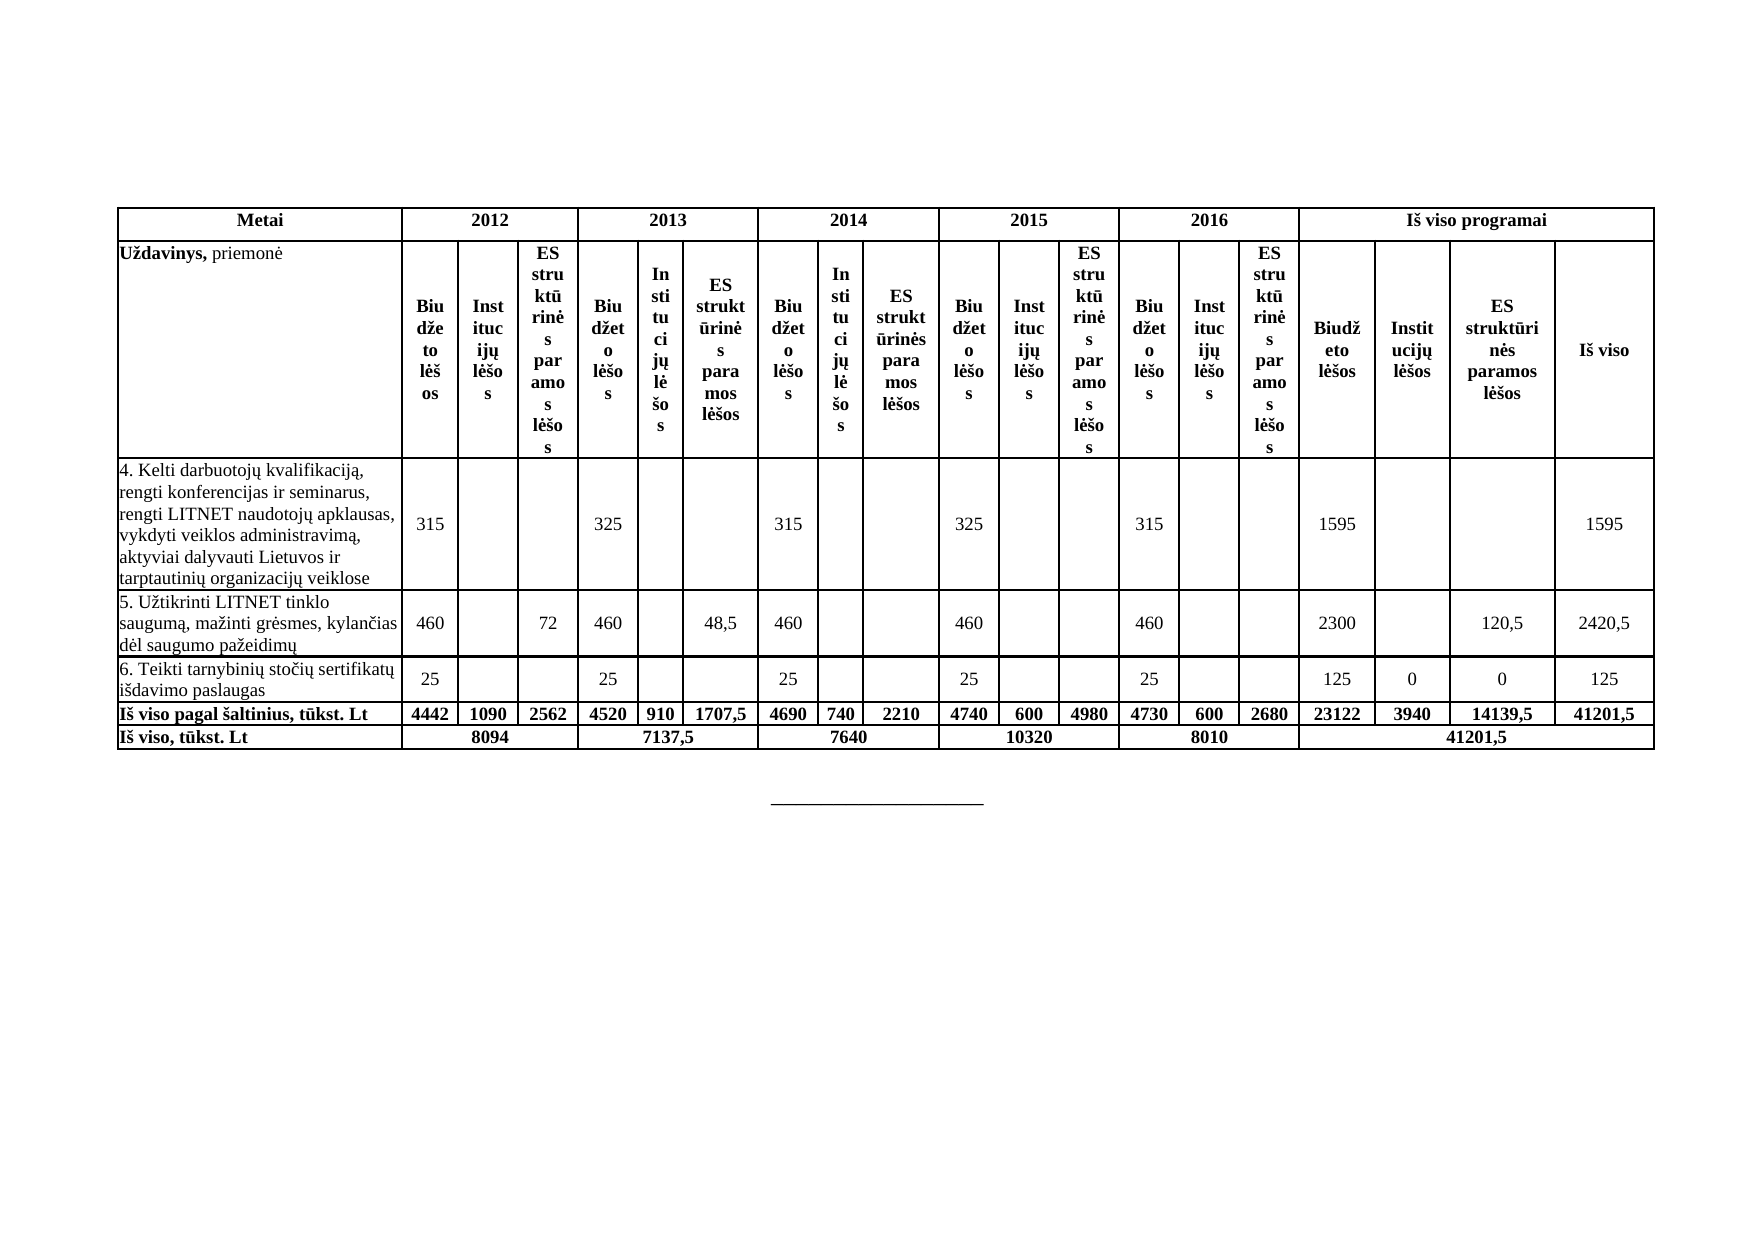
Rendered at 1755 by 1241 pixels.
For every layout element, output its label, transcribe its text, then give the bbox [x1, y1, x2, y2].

table_cell ES struktūrinės paramos lėšos [684, 242, 757, 457]
table_cell Biudžeto lėšos [1300, 242, 1374, 457]
table_header 2015 [940, 209, 1118, 239]
table_cell [1240, 658, 1298, 701]
table_cell 460 [403, 591, 457, 655]
table_cell [1060, 658, 1118, 701]
table_cell Institucijų lėšos [459, 242, 517, 457]
table_cell 4730 [1120, 703, 1178, 724]
table_cell 1707,5 [684, 703, 757, 724]
table_cell Biudžeto lėšos [940, 242, 998, 457]
table_cell [1060, 591, 1118, 655]
table_cell 315 [403, 459, 457, 589]
table_cell 3940 [1376, 703, 1449, 724]
table_cell 14139,5 [1451, 703, 1554, 724]
table_cell [864, 591, 938, 655]
table_cell 5. Užtikrinti LITNET tinklo saugumą, mažinti grėsmes, kylančias dėl saugumo pažeidimų [119, 591, 401, 655]
table_cell 2562 [519, 703, 577, 724]
table_cell [639, 459, 682, 589]
table_cell 315 [759, 459, 817, 589]
table_cell 125 [1556, 658, 1653, 701]
table_cell 4690 [759, 703, 817, 724]
table_cell Biudžeto lėšos [759, 242, 817, 457]
table_cell Iš viso [1556, 242, 1653, 457]
table_cell [519, 658, 577, 701]
table_cell 25 [759, 658, 817, 701]
table_cell 2420,5 [1556, 591, 1653, 655]
table_cell ES struktūrinės paramos lėšos [1060, 242, 1118, 457]
table_cell [1240, 459, 1298, 589]
table_cell [819, 459, 862, 589]
table_cell 740 [819, 703, 862, 724]
table_cell [639, 658, 682, 701]
table_cell 10320 [940, 726, 1118, 748]
table_cell 25 [403, 658, 457, 701]
table_cell 325 [940, 459, 998, 589]
table_cell Biudžeto lėšos [579, 242, 637, 457]
table_cell [1000, 591, 1058, 655]
table_cell 1090 [459, 703, 517, 724]
table_cell [639, 591, 682, 655]
table_header 2013 [579, 209, 757, 239]
table_cell [1000, 658, 1058, 701]
table_cell 1595 [1300, 459, 1374, 589]
table_cell 0 [1376, 658, 1449, 701]
table_cell 460 [759, 591, 817, 655]
table_cell 23122 [1300, 703, 1374, 724]
table_cell [819, 591, 862, 655]
table_cell 600 [1180, 703, 1238, 724]
table_cell 4442 [403, 703, 457, 724]
table_cell 2300 [1300, 591, 1374, 655]
table_cell 325 [579, 459, 637, 589]
table_cell [1180, 591, 1238, 655]
table_cell 41201,5 [1300, 726, 1653, 748]
table_cell [1000, 459, 1058, 589]
table_cell ES struktūrinės paramos lėšos [1240, 242, 1298, 457]
table_cell Biudžeto lėšos [1120, 242, 1178, 457]
table_cell [1376, 459, 1449, 589]
table_cell 8094 [403, 726, 577, 748]
table_cell [519, 459, 577, 589]
table_cell 72 [519, 591, 577, 655]
table_cell Institucijų lėšos [639, 242, 682, 457]
table_cell [459, 459, 517, 589]
table_cell [1060, 459, 1118, 589]
table_cell 7137,5 [579, 726, 757, 748]
table_cell 6. Teikti tarnybinių stočių sertifikatų išdavimo paslaugas [119, 658, 401, 701]
table_cell [819, 658, 862, 701]
table_cell [1451, 459, 1554, 589]
table_cell 25 [1120, 658, 1178, 701]
table_cell 25 [579, 658, 637, 701]
table_cell 25 [940, 658, 998, 701]
table_cell 8010 [1120, 726, 1298, 748]
table_cell 4980 [1060, 703, 1118, 724]
table_cell 4. Kelti darbuotojų kvalifikaciją, rengti konferencijas ir seminarus, rengti LITNET naudotojų apklausas, vykdyti veiklos administravimą, aktyviai dalyvauti Lietuvos ir tarptautinių organizacijų veiklose [119, 459, 401, 589]
table_cell Institucijų lėšos [819, 242, 862, 457]
table_cell [1376, 591, 1449, 655]
table_cell 910 [639, 703, 682, 724]
table_header Iš viso programai [1300, 209, 1653, 239]
table_cell 7640 [759, 726, 938, 748]
table_cell Institucijų lėšos [1180, 242, 1238, 457]
table_cell 125 [1300, 658, 1374, 701]
text _________________ [118, 779, 1636, 807]
table_cell [684, 658, 757, 701]
table_cell 460 [1120, 591, 1178, 655]
table_cell 48,5 [684, 591, 757, 655]
table_cell Iš viso pagal šaltinius, tūkst. Lt [119, 703, 401, 724]
table_cell [459, 658, 517, 701]
table_cell [1180, 459, 1238, 589]
table_cell [459, 591, 517, 655]
table_cell [864, 658, 938, 701]
table_cell 120,5 [1451, 591, 1554, 655]
table_cell 4740 [940, 703, 998, 724]
table_header Metai [119, 209, 401, 239]
table_cell [1240, 591, 1298, 655]
table_cell 460 [940, 591, 998, 655]
table_cell 0 [1451, 658, 1554, 701]
table_cell Institucijų lėšos [1376, 242, 1449, 457]
table_cell 460 [579, 591, 637, 655]
table_header 2012 [403, 209, 577, 239]
table_cell Biudžeto lėšos [403, 242, 457, 457]
table_cell [684, 459, 757, 589]
table_cell 2210 [864, 703, 938, 724]
table_cell 315 [1120, 459, 1178, 589]
table_cell [1180, 658, 1238, 701]
table_cell 41201,5 [1556, 703, 1653, 724]
table_cell 600 [1000, 703, 1058, 724]
table_cell Iš viso, tūkst. Lt [119, 726, 401, 748]
table_cell 4520 [579, 703, 637, 724]
table_cell Institucijų lėšos [1000, 242, 1058, 457]
table_cell Uždavinys, priemonė [119, 242, 401, 457]
table_cell ES struktūrinės paramos lėšos [1451, 242, 1554, 457]
table_cell ES struktūrinės paramos lėšos [519, 242, 577, 457]
table_cell [864, 459, 938, 589]
table_header 2014 [759, 209, 938, 239]
table_cell 2680 [1240, 703, 1298, 724]
table_cell 1595 [1556, 459, 1653, 589]
table_cell ES struktūrinės paramos lėšos [864, 242, 938, 457]
table_header 2016 [1120, 209, 1298, 239]
